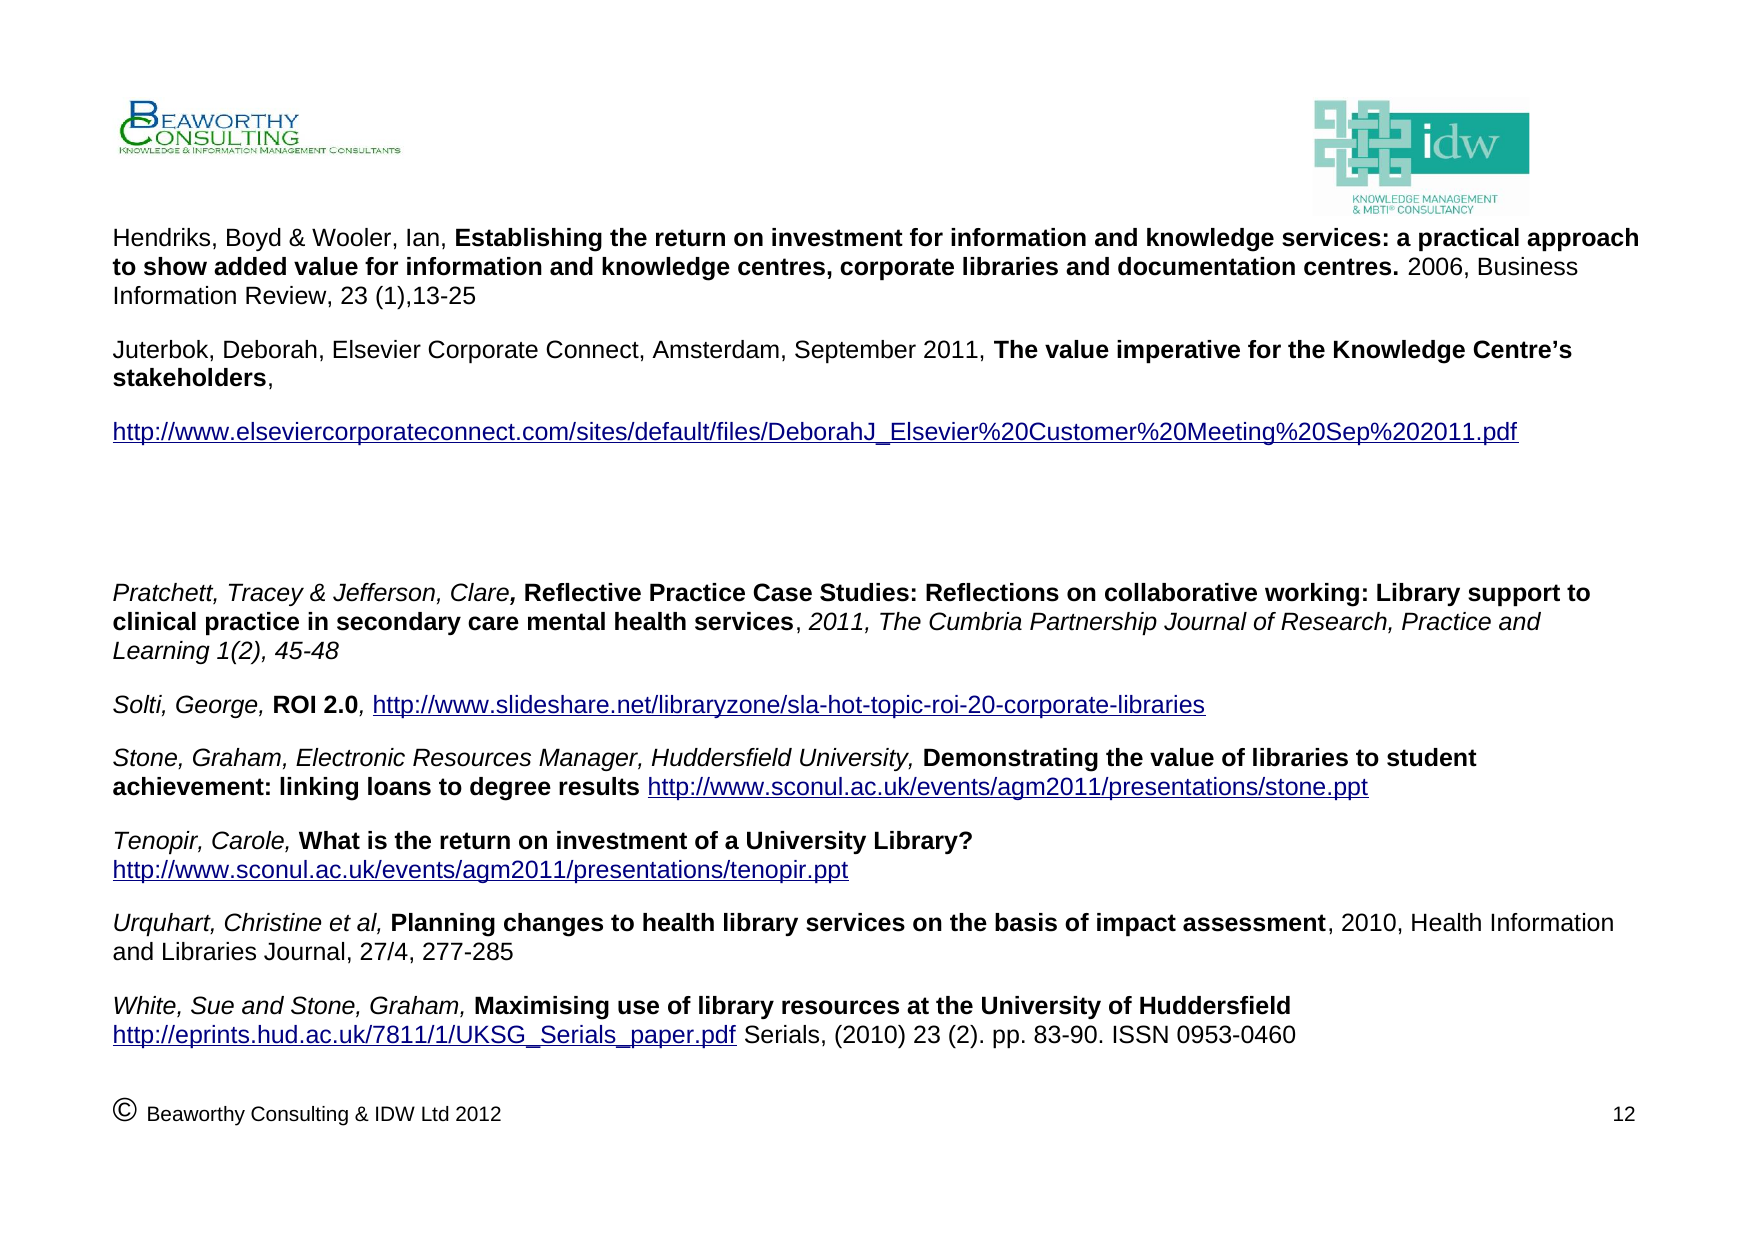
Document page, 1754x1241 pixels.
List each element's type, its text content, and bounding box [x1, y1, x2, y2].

text Urquhart, Christine et al, Planning changes to health library services on the basis of impact assessment, 2010, Health Information and Libraries Journal, 27/4, 277-285 [112, 908, 1641, 966]
text White, Sue and Stone, Graham, Maximising use of library resources at the University of Huddersfield http://eprints.hud.ac.uk/7811/1/UKSG_Serials_paper.pdf Serials, (2010) 23 (2). pp. 83-90. ISSN 0953-0460 [112, 991, 1641, 1048]
text Solti, George, ROI 2.0, http://www.slideshare.net/libraryzone/sla-hot-topic-roi-20-corporate-libraries [112, 690, 1641, 718]
text Stone, Graham, Electronic Resources Manager, Huddersfield University, Demonstrating the value of libraries to student achievement: linking loans to degree results http://www.sconul.ac.uk/events/agm2011/presentations/stone.ppt [112, 743, 1641, 801]
text Juterbok, Deborah, Elsevier Corporate Connect, Amsterdam, September 2011, The value imperative for the Knowledge Centre’s stakeholders, [112, 335, 1641, 392]
text http://www.elseviercorporateconnect.com/sites/default/files/DeborahJ_Elsevier%20Customer%20Meeting%20Sep%202011.pdf [112, 417, 1641, 446]
text Hendriks, Boyd & Wooler, Ian, Establishing the return on investment for information and knowledge services: a practical approach to show added value for information and knowledge centres, corporate libraries and documentation centres. 2006, Business Information Review, 23 (1),13-25 [112, 223, 1641, 310]
text Pratchett, Tracey & Jefferson, Clare, Reflective Practice Case Studies: Reflections on collaborative working: Library support to clinical practice in secondary care mental health services, 2011, The Cumbria Partnership Journal of Research, Practice and Learning 1(2), 45-48 [112, 578, 1641, 665]
text Tenopir, Carole, What is the return on investment of a University Library? http://www.sconul.ac.uk/events/agm2011/presentations/tenopir.ppt [112, 826, 1641, 883]
